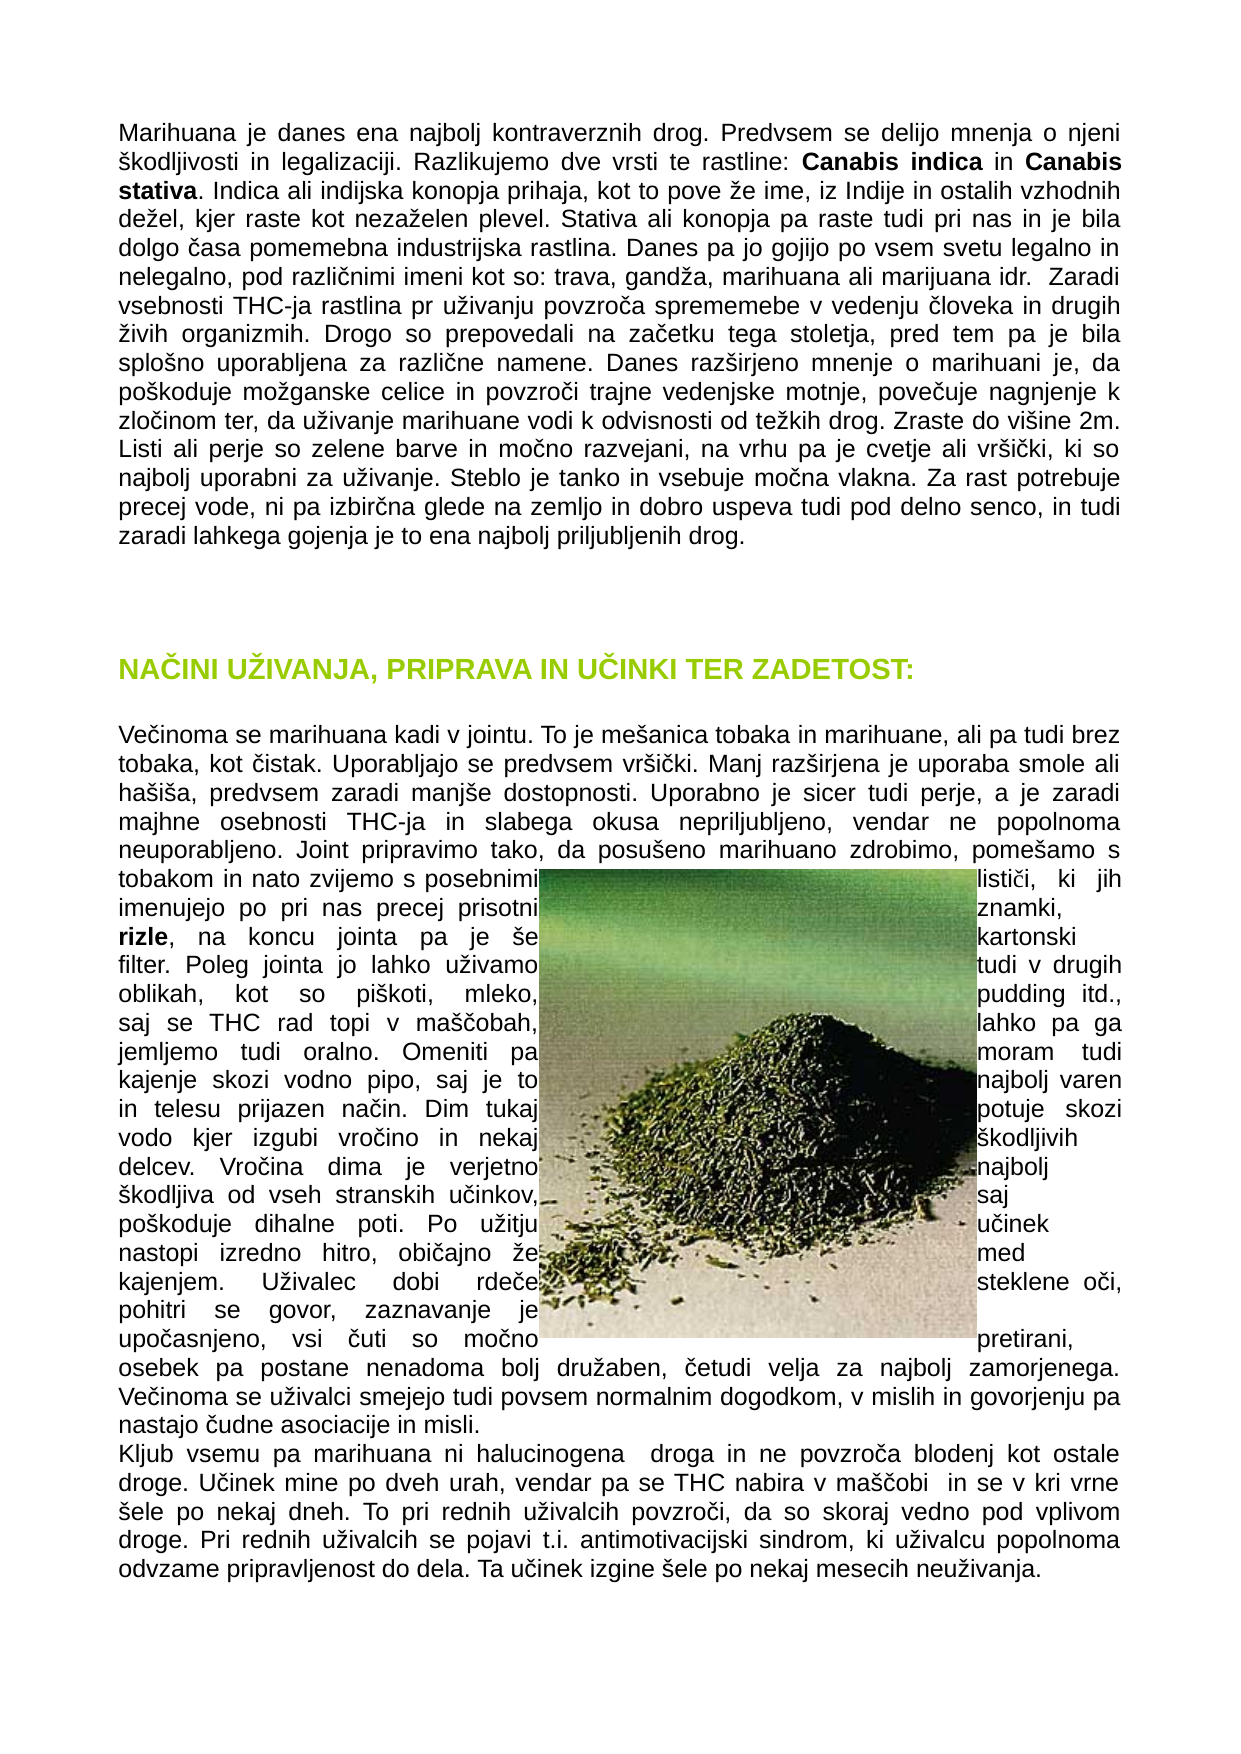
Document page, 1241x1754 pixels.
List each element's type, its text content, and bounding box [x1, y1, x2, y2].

text Večinoma se marihuana kadi v jointu. To je mešanica tobaka in marihuane, ali pa tudi brez tobaka, kot čistak. Uporabljajo se predvsem vršički. Manj razširjena je uporaba smole ali hašiša, predvsem zaradi manjše dostopnosti. Uporabno je sicer tudi perje, a je zaradi majhne osebnosti THC-ja in slabega okusa nepriljubljeno, vendar ne popolnoma neuporabljeno. Joint pripravimo tako, da posušeno marihuano zdrobimo, pomešamo s tobakom in nato zvijemo s posebnimi lističi, ki jih imenujejo po pri nas precej prisotni znamki, rizle, na koncu jointa pa je še kartonski filter. Poleg jointa jo lahko uživamo tudi v drugih oblikah, kot so piškoti, mleko, pudding itd., saj se THC rad topi v maščobah, lahko pa ga jemljemo tudi oralno. Omeniti pa moram tudi kajenje skozi vodno pipo, saj je to najbolj varen in telesu prijazen način. Dim tukaj potuje skozi vodo kjer izgubi vročino in nekaj škodljivih delcev. Vročina dima je verjetno najbolj škodljiva od vseh stranskih učinkov, saj poškoduje dihalne poti. Po užitju učinek nastopi izredno hitro, običajno že med kajenjem. Uživalec dobi rdeče steklene oči, pohitri se govor, zaznavanje je upočasnjeno, vsi čuti so močno pretirani, osebek pa postane nenadoma bolj družaben, četudi velja za najbolj zamorjenega. Večinoma se uživalci smejejo tudi povsem normalnim dogodkom, v mislih in govorjenju pa nastajo čudne asociacije in misli. [118, 720, 1122, 1439]
text Kljub vsemu pa marihuana ni halucinogena droga in ne povzroča blodenj kot ostale droge. Učinek mine po dveh urah, vendar pa se THC nabira v maščobi in se v kri vrne šele po nekaj dneh. To pri rednih uživalcih povzroči, da so skoraj vedno pod vplivom droge. Pri rednih uživalcih se pojavi t.i. antimotivacijski sindrom, ki uživalcu popolnoma odvzame pripravljenost do dela. Ta učinek izgine šele po nekaj mesecih neuživanja. [118, 1439, 1122, 1583]
subtitle NAČINI UŽIVANJA, PRIPRAVA IN UČINKI TER ZADETOST: [118, 652, 1122, 685]
text Marihuana je danes ena najbolj kontraverznih drog. Predvsem se delijo mnenja o njeni škodljivosti in legalizaciji. Razlikujemo dve vrsti te rastline: Canabis indica in Canabis stativa. Indica ali indijska konopja prihaja, kot to pove že ime, iz Indije in ostalih vzhodnih dežel, kjer raste kot nezaželen plevel. Stativa ali konopja pa raste tudi pri nas in je bila dolgo časa pomemebna industrijska rastlina. Danes pa jo gojijo po vsem svetu legalno in nelegalno, pod različnimi imeni kot so: trava, gandža, marihuana ali marijuana idr. Zaradi vsebnosti THC-ja rastlina pr uživanju povzroča sprememebe v vedenju človeka in drugih živih organizmih. Drogo so prepovedali na začetku tega stoletja, pred tem pa je bila splošno uporabljena za različne namene. Danes razširjeno mnenje o marihuani je, da poškoduje možganske celice in povzroči trajne vedenjske motnje, povečuje nagnjenje k zločinom ter, da uživanje marihuane vodi k odvisnosti od težkih drog. Zraste do višine 2m. Listi ali perje so zelene barve in močno razvejani, na vrhu pa je cvetje ali vršički, ki so najbolj uporabni za uživanje. Steblo je tanko in vsebuje močna vlakna. Za rast potrebuje precej vode, ni pa izbirčna glede na zemljo in dobro uspeva tudi pod delno senco, in tudi zaradi lahkega gojenja je to ena najbolj priljubljenih drog. [118, 118, 1122, 549]
